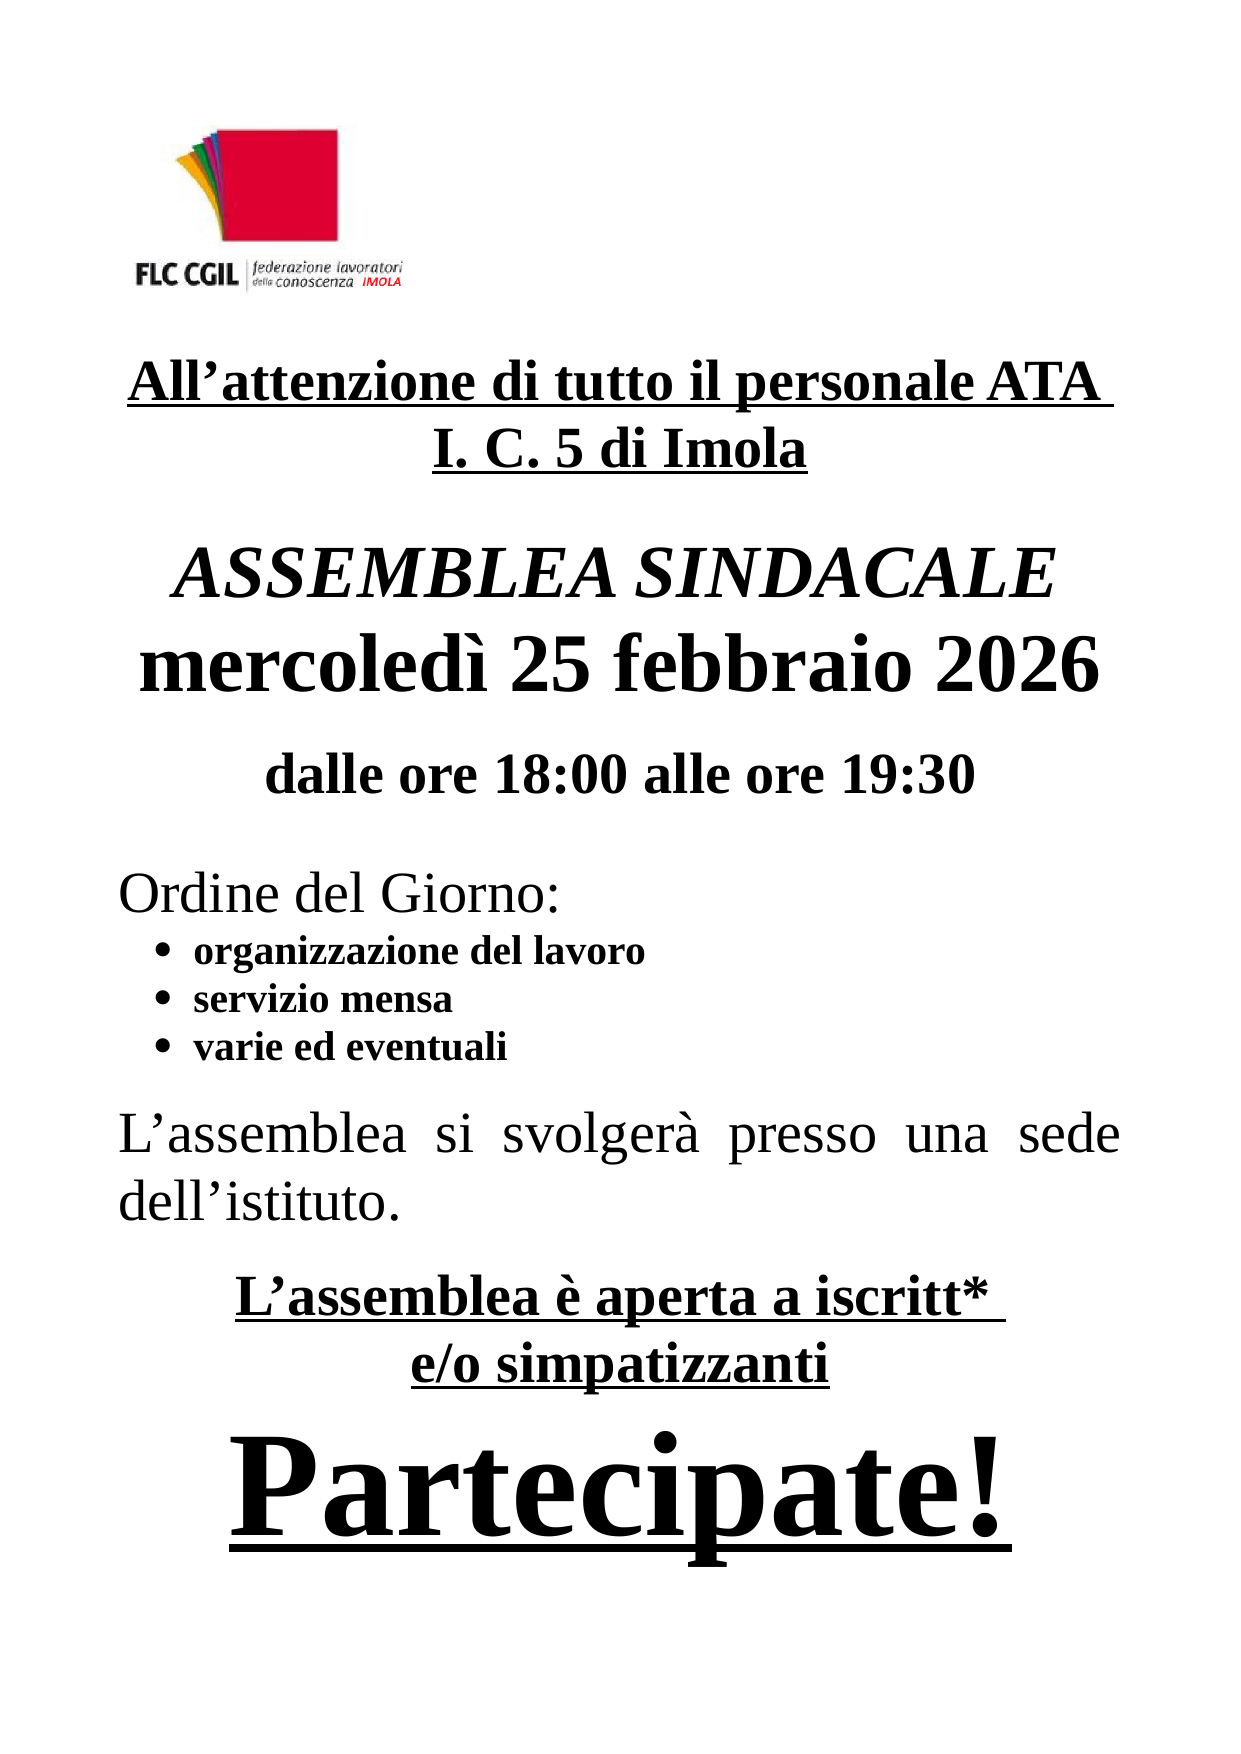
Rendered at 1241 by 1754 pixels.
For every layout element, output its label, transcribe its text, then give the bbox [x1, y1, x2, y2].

picture [121, 105, 413, 296]
text L’assemblea è aperta a iscritt* [118, 1261, 1122, 1328]
text I. C. 5 di Imola [118, 413, 1122, 480]
list servizio mensa [156, 973, 1122, 1022]
text Ordine del Giorno: [118, 858, 1122, 926]
list organizzazione del lavoro [156, 926, 1122, 973]
text L’assemblea si svolgerà presso una sede dell’istituto. [118, 1098, 1122, 1232]
text Partecipate! [118, 1395, 1122, 1568]
text ASSEMBLEA SINDACALE [118, 528, 1122, 614]
text e/o simpatizzanti [118, 1328, 1122, 1395]
text mercoledì 25 febbraio 2026 [118, 614, 1122, 710]
list varie ed eventuali [156, 1022, 1122, 1069]
text dalle ore 18:00 alle ore 19:30 [118, 739, 1122, 806]
text All’attenzione di tutto il personale ATA [118, 346, 1122, 413]
